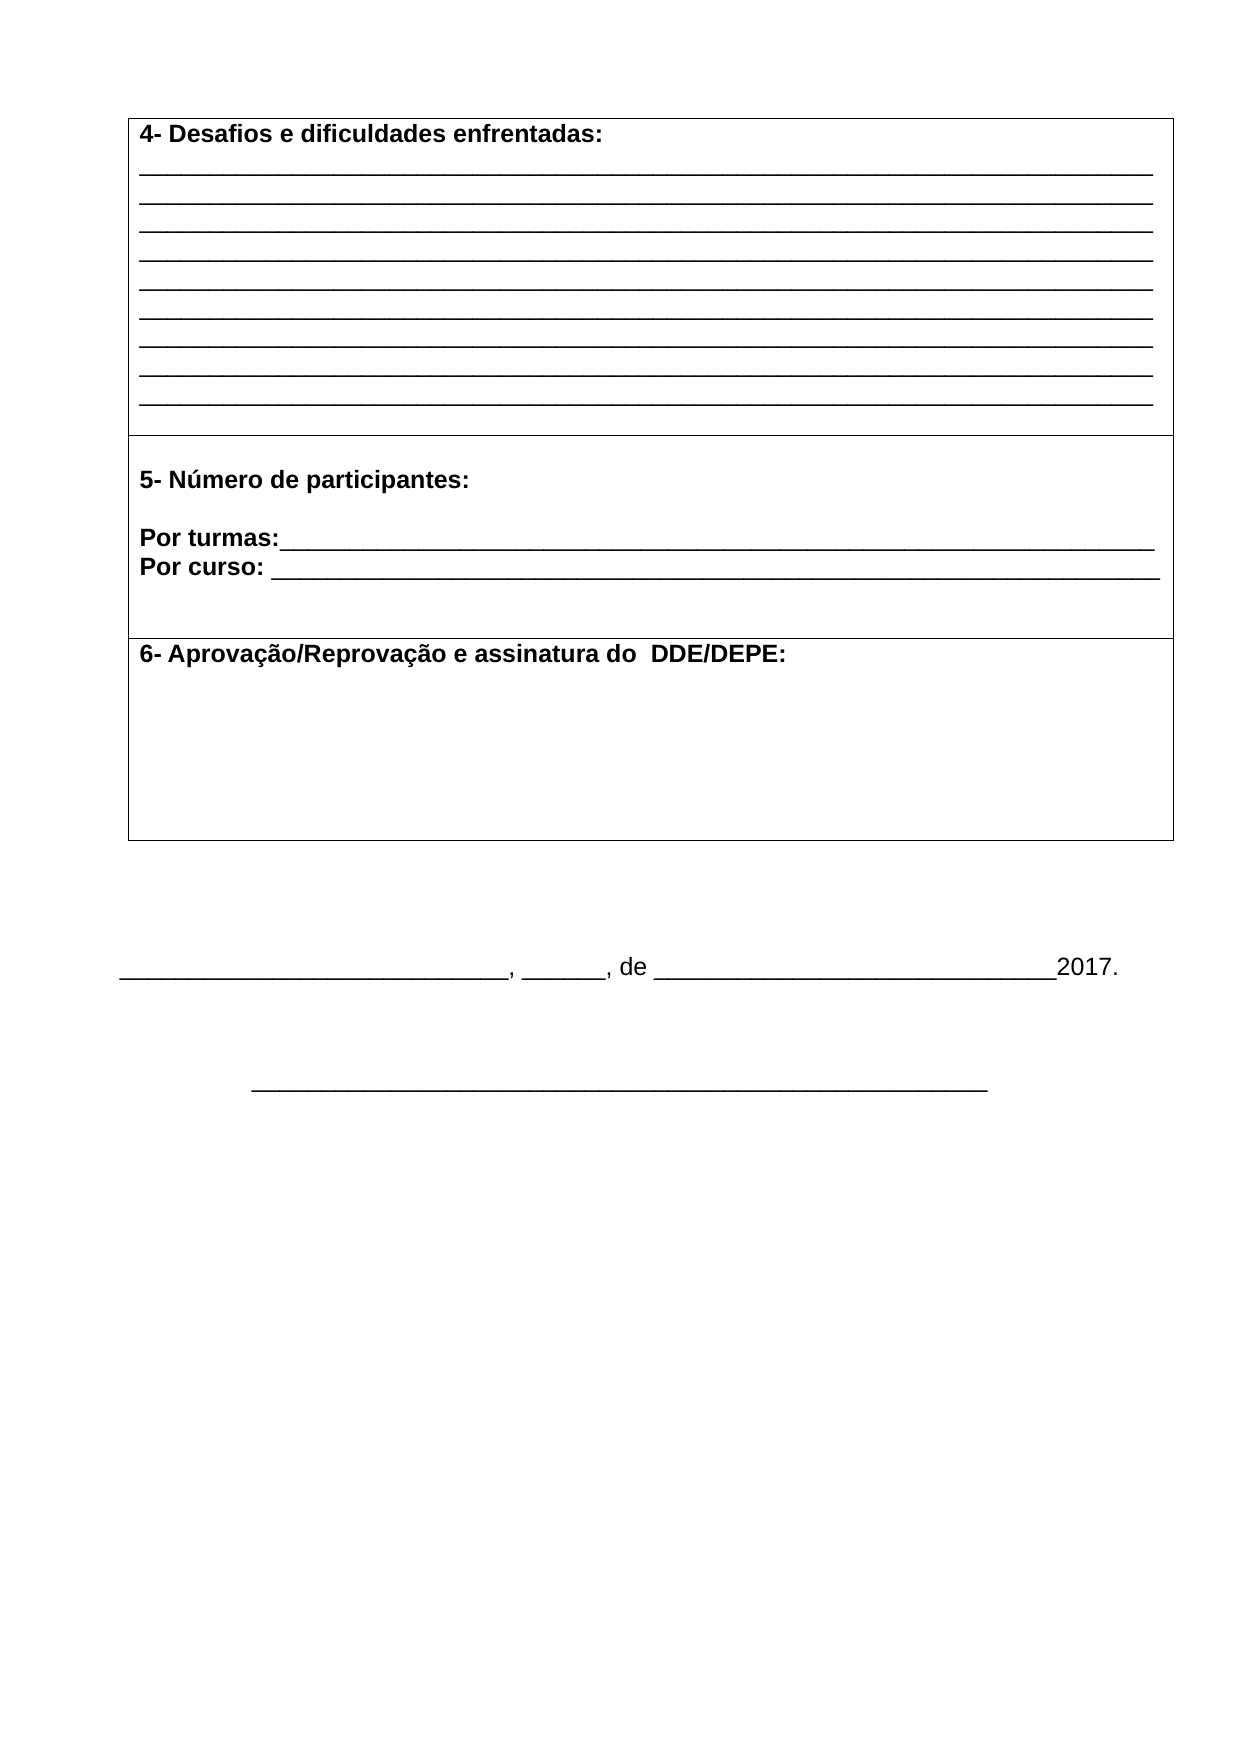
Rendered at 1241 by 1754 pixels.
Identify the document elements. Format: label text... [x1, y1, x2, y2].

text _____________________________________________________ [118, 1063, 1122, 1092]
table_cell 4- Desafios e dificuldades enfrentadas: _________________________________________________________________________________________________________________________________________________________________________________________________________________________________________________________________________________________________________________________________________________________________________________________________________________________________________________________________________________________________________________________________________________________________________________________________________________________________________________________________________________ [129, 119, 1173, 435]
text ____________________________, ______, de _____________________________2017. [118, 952, 1122, 981]
table_cell 5- Número de participantes: Por turmas:_______________________________________________________________ Por curso: ________________________________________________________________ [129, 436, 1173, 638]
table_cell 6- Aprovação/Reprovação e assinatura do DDE/DEPE: [129, 639, 1173, 840]
